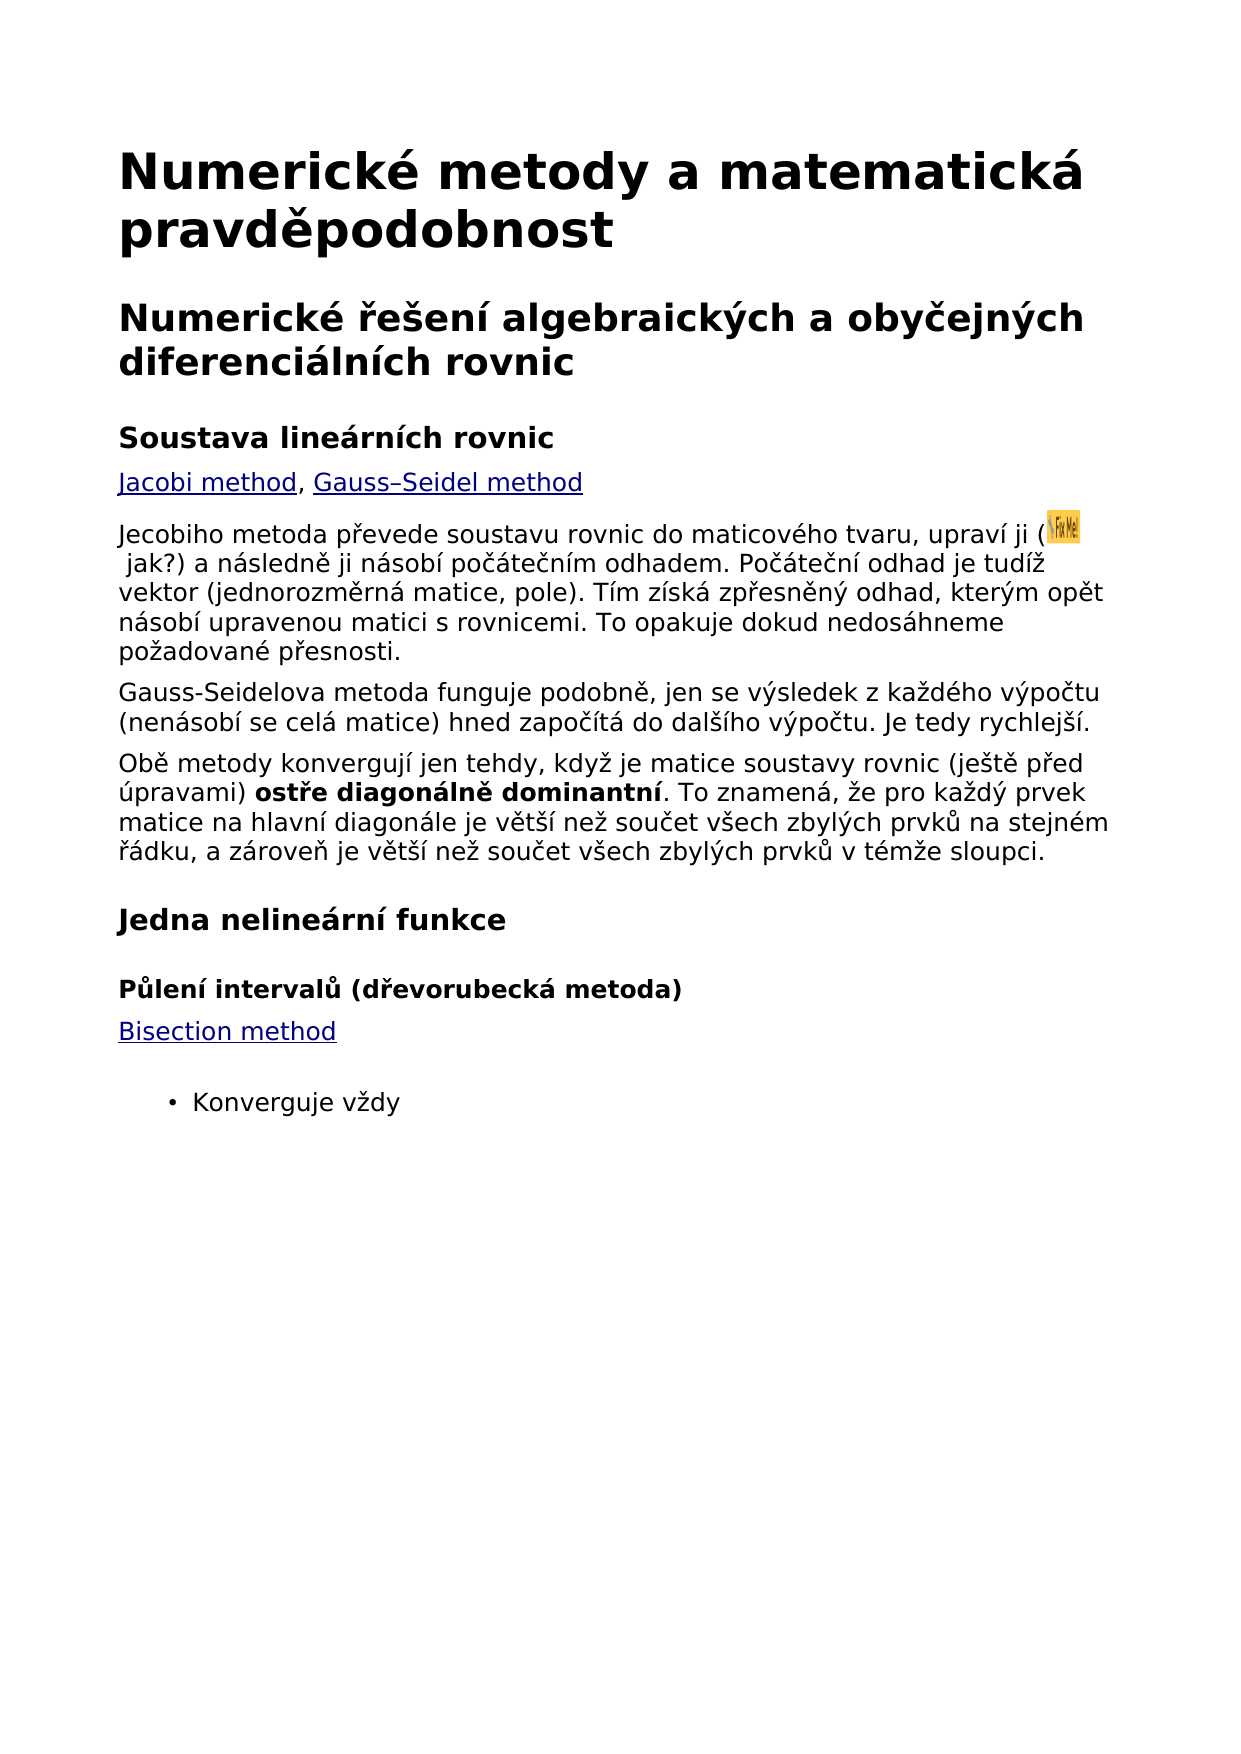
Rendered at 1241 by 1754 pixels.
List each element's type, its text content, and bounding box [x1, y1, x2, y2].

text Jacobi method, Gauss–Seidel method [118, 468, 1122, 497]
text Obě metody konvergují jen tehdy, když je matice soustavy rovnic (ještě před úpravami) ostře diagonálně dominantní. To znamená, že pro každý prvek matice na hlavní diagonále je větší než součet všech zbylých prvků na stejném řádku, a zároveň je větší než součet všech zbylých prvků v témže sloupci. [118, 749, 1122, 866]
subtitle Numerické metody a matematická pravděpodobnost [118, 143, 1122, 259]
subtitle Numerické řešení algebraických a obyčejných diferenciálních rovnic [118, 297, 1122, 384]
subtitle Půlení intervalů (dřevorubecká metoda) [118, 975, 1122, 1004]
text Bisection method [118, 1017, 1122, 1046]
text Gauss-Seidelova metoda funguje podobně, jen se výsledek z každého výpočtu (nenásobí se celá matice) hned započítá do dalšího výpočtu. Je tedy rychlejší. [118, 678, 1122, 737]
text Jecobiho metoda převede soustavu rovnic do maticového tvaru, upraví ji ( jak?) a následně ji násobí počátečním odhadem. Počáteční odhad je tudíž vektor (jednorozměrná matice, pole). Tím získá zpřesněný odhad, kterým opět násobí upravenou matici s rovnicemi. To opakuje dokud nedosáhneme požadované přesnosti. [118, 510, 1122, 666]
list Konverguje vždy [177, 1088, 1122, 1117]
subtitle Jedna nelineární funkce [118, 903, 1122, 937]
subtitle Soustava lineárních rovnic [118, 422, 1122, 456]
